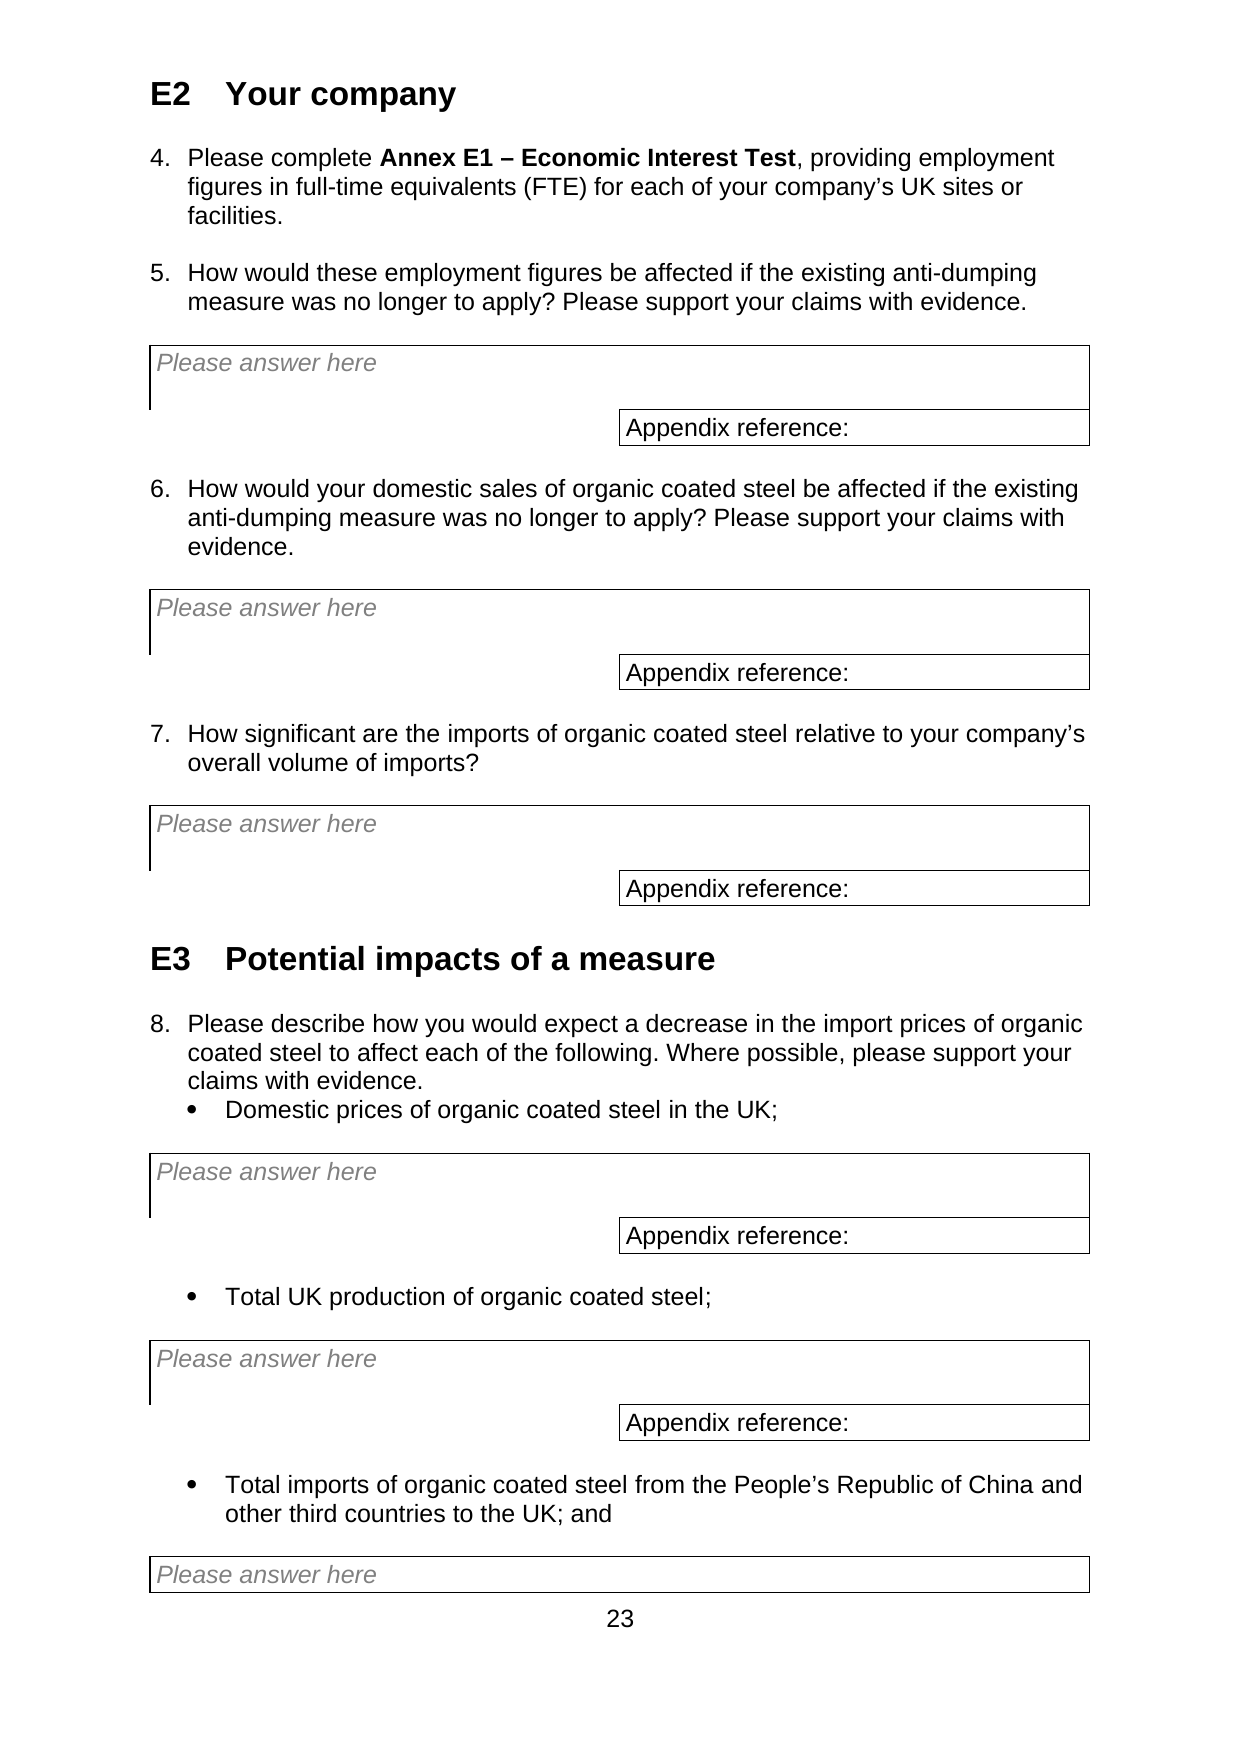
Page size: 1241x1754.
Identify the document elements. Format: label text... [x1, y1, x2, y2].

table_cell Appendix reference: [620, 1405, 1089, 1440]
table_header Please answer here [151, 346, 1089, 409]
table_header Please answer here [151, 1341, 1089, 1404]
list Please describe how you would expect a decrease in the import prices of organic coated steel to affect each of the following. Where possible, please support your claims with evidence. [150, 1009, 1090, 1095]
table_header Please answer here [151, 806, 1089, 870]
list Domestic prices of organic coated steel in the UK; [187, 1095, 1090, 1124]
table_cell [150, 1218, 619, 1253]
table_header Please answer here [151, 1154, 1089, 1217]
table_cell Appendix reference: [620, 655, 1089, 689]
table_cell Appendix reference: [620, 1218, 1089, 1253]
table_header Please answer here [151, 1557, 1089, 1592]
list Total UK production of organic coated steel; [187, 1282, 1090, 1311]
table_cell [150, 1405, 619, 1440]
list Total imports of organic coated steel from the People’s Republic of China and other third countries to the UK; and [187, 1470, 1090, 1527]
subtitle E3 Potential impacts of a measure [150, 939, 1090, 978]
table_header Please answer here [151, 590, 1089, 654]
list Please complete Annex E1 – Economic Interest Test, providing employment figures in full-time equivalents (FTE) for each of your company’s UK sites or facilities. [150, 143, 1090, 229]
list How significant are the imports of organic coated steel relative to your company’s overall volume of imports? [150, 719, 1090, 777]
list How would your domestic sales of organic coated steel be affected if the existing anti-dumping measure was no longer to apply? Please support your claims with evidence. [150, 474, 1090, 561]
table_cell Appendix reference: [620, 871, 1089, 905]
table_cell [150, 410, 619, 444]
list How would these employment figures be affected if the existing anti-dumping measure was no longer to apply? Please support your claims with evidence. [150, 258, 1090, 316]
table_cell [150, 655, 619, 689]
table_cell Appendix reference: [620, 410, 1089, 444]
table_cell [150, 871, 619, 905]
subtitle E2 Your company [150, 74, 1090, 112]
